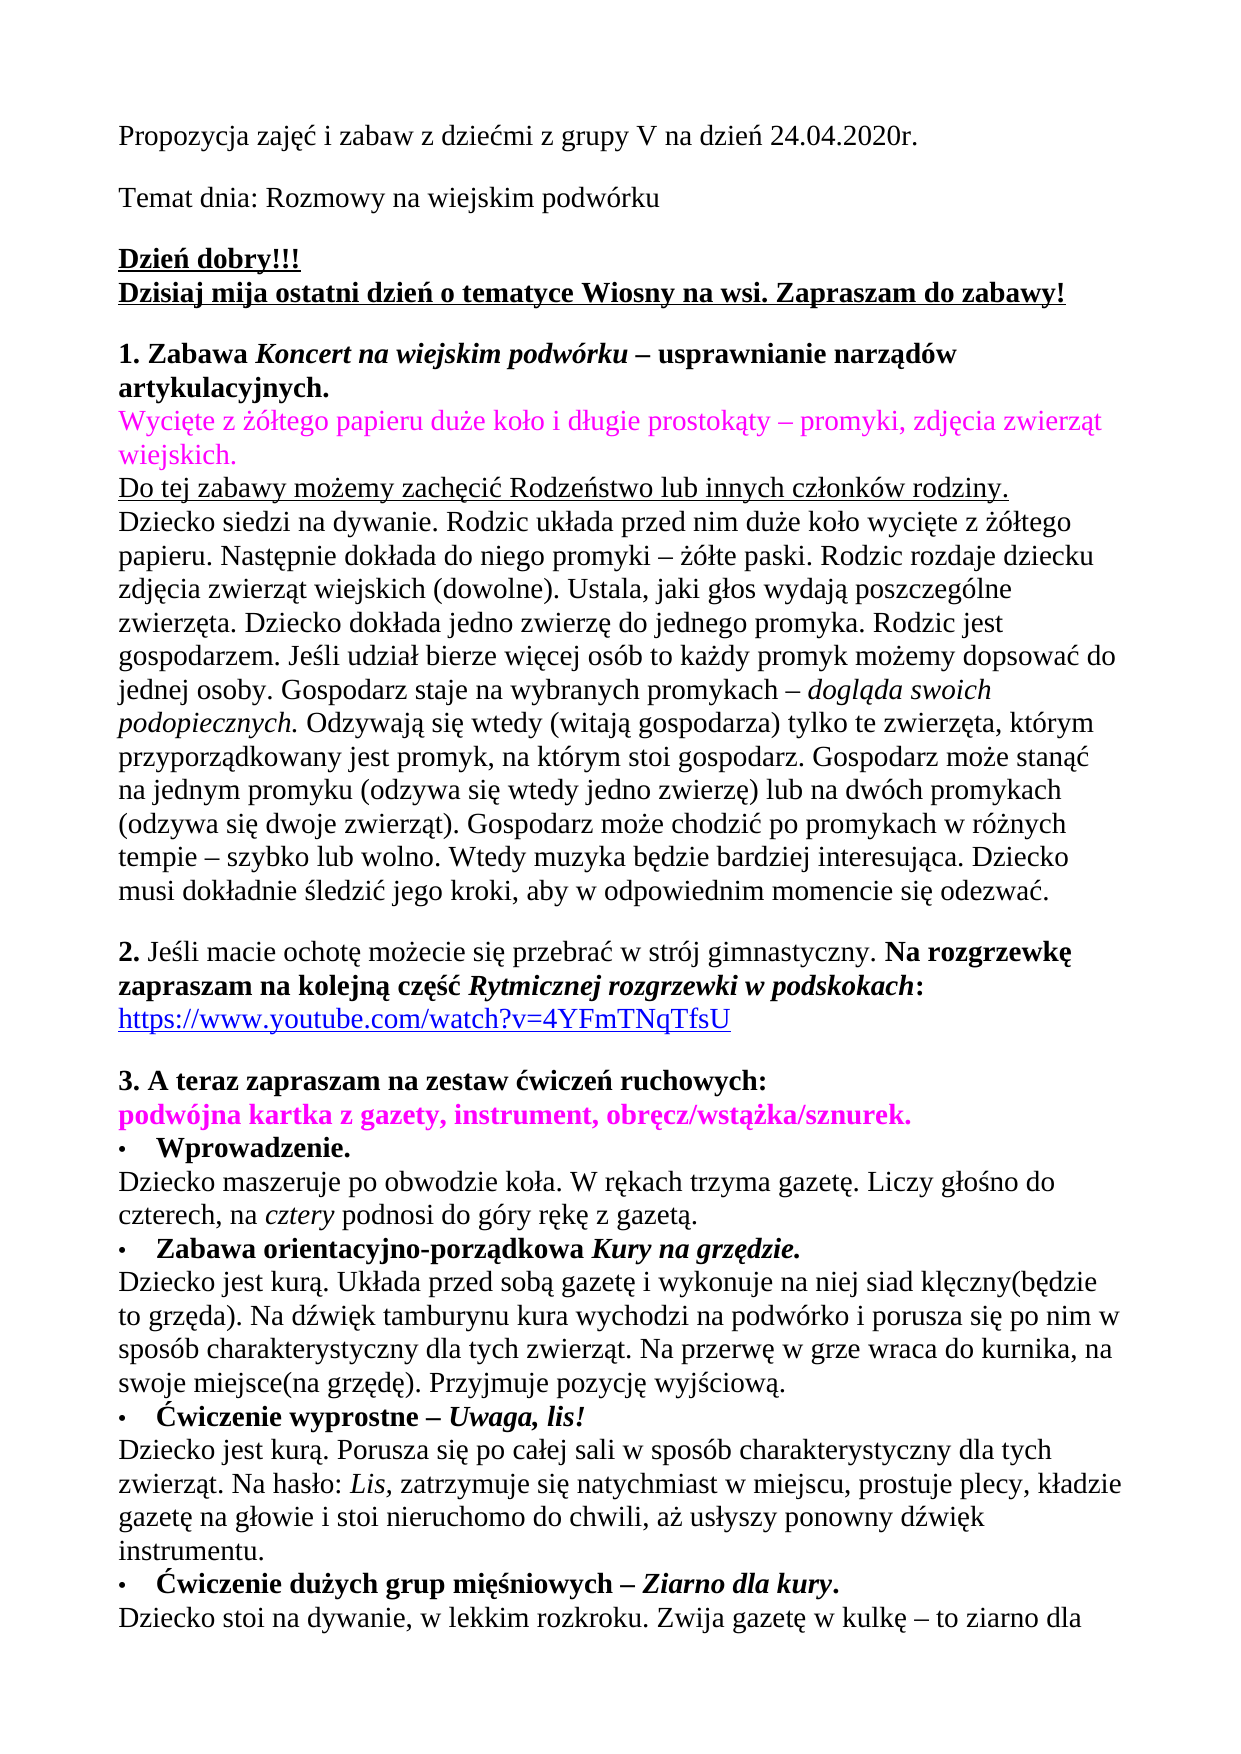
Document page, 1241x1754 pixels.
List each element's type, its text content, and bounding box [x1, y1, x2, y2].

text Dziecko siedzi na dywanie. Rodzic układa przed nim duże koło wycięte z żółtego papieru. Następnie dokłada do niego promyki – żółte paski. Rodzic rozdaje dziecku zdjęcia zwierząt wiejskich (dowolne). Ustala, jaki głos wydają poszczególne zwierzęta. Dziecko dokłada jedno zwierzę do jednego promyka. Rodzic jest gospodarzem. Jeśli udział bierze więcej osób to każdy promyk możemy dopsować do jednej osoby. Gospodarz staje na wybranych promykach – dogląda swoich podopiecznych. Odzywają się wtedy (witają gospodarza) tylko te zwierzęta, którym przyporządkowany jest promyk, na którym stoi gospodarz. Gospodarz może stanąć na jednym promyku (odzywa się wtedy jedno zwierzę) lub na dwóch promykach (odzywa się dwoje zwierząt). Gospodarz może chodzić po promykach w różnych tempie – szybko lub wolno. Wtedy muzyka będzie bardziej interesująca. Dziecko [118, 504, 1122, 873]
text Dziecko jest kurą. Układa przed sobą gazetę i wykonuje na niej siad klęczny(będzie to grzęda). Na dźwięk tamburynu kura wychodzi na podwórko i porusza się po nim w sposób charakterystyczny dla tych zwierząt. Na przerwę w grze wraca do kurnika, na swoje miejsce(na grzędę). Przyjmuje pozycję wyjściową. [118, 1264, 1122, 1399]
text 3. A teraz zapraszam na zestaw ćwiczeń ruchowych: [118, 1063, 1122, 1097]
text Temat dnia: Rozmowy na wiejskim podwórku [118, 180, 1122, 213]
list Ćwiczenie dużych grup mięśniowych – Ziarno dla kury. [81, 1566, 1122, 1600]
text Dzisiaj mija ostatni dzień o tematyce Wiosny na wsi. Zapraszam do zabawy! [118, 275, 1122, 308]
list Ćwiczenie wyprostne – Uwaga, lis! [81, 1399, 1122, 1432]
text Wycięte z żółtego papieru duże koło i długie prostokąty – promyki, zdjęcia zwierząt wiejskich. [118, 403, 1122, 471]
text 1. Zabawa Koncert na wiejskim podwórku – usprawnianie narządów artykulacyjnych. [118, 336, 1122, 403]
text Dzień dobry!!! [118, 241, 1122, 275]
text Dziecko stoi na dywanie, w lekkim rozkroku. Zwija gazetę w kulkę – to ziarno dla [118, 1600, 1122, 1633]
text musi dokładnie śledzić jego kroki, aby w odpowiednim momencie się odezwać. [118, 873, 1122, 907]
list Wprowadzenie. [81, 1130, 1122, 1164]
text 2. Jeśli macie ochotę możecie się przebrać w strój gimnastyczny. Na rozgrzewkę zapraszam na kolejną część Rytmicznej rozgrzewki w podskokach: https://www.youtube.com/watch?v=4YFmTNqTfsU [118, 934, 1122, 1035]
list Zabawa orientacyjno-porządkowa Kury na grzędzie. [81, 1231, 1122, 1264]
text Dziecko maszeruje po obwodzie koła. W rękach trzyma gazetę. Liczy głośno do czterech, na cztery podnosi do góry rękę z gazetą. [118, 1164, 1122, 1231]
text Dziecko jest kurą. Porusza się po całej sali w sposób charakterystyczny dla tych zwierząt. Na hasło: Lis, zatrzymuje się natychmiast w miejscu, prostuje plecy, kładzie gazetę na głowie i stoi nieruchomo do chwili, aż usłyszy ponowny dźwięk instrumentu. [118, 1432, 1122, 1566]
text Propozycja zajęć i zabaw z dziećmi z grupy V na dzień 24.04.2020r. [118, 118, 1122, 152]
text podwójna kartka z gazety, instrument, obręcz/wstążka/sznurek. [118, 1097, 1122, 1130]
text Do tej zabawy możemy zachęcić Rodzeństwo lub innych członków rodziny. [118, 471, 1122, 504]
